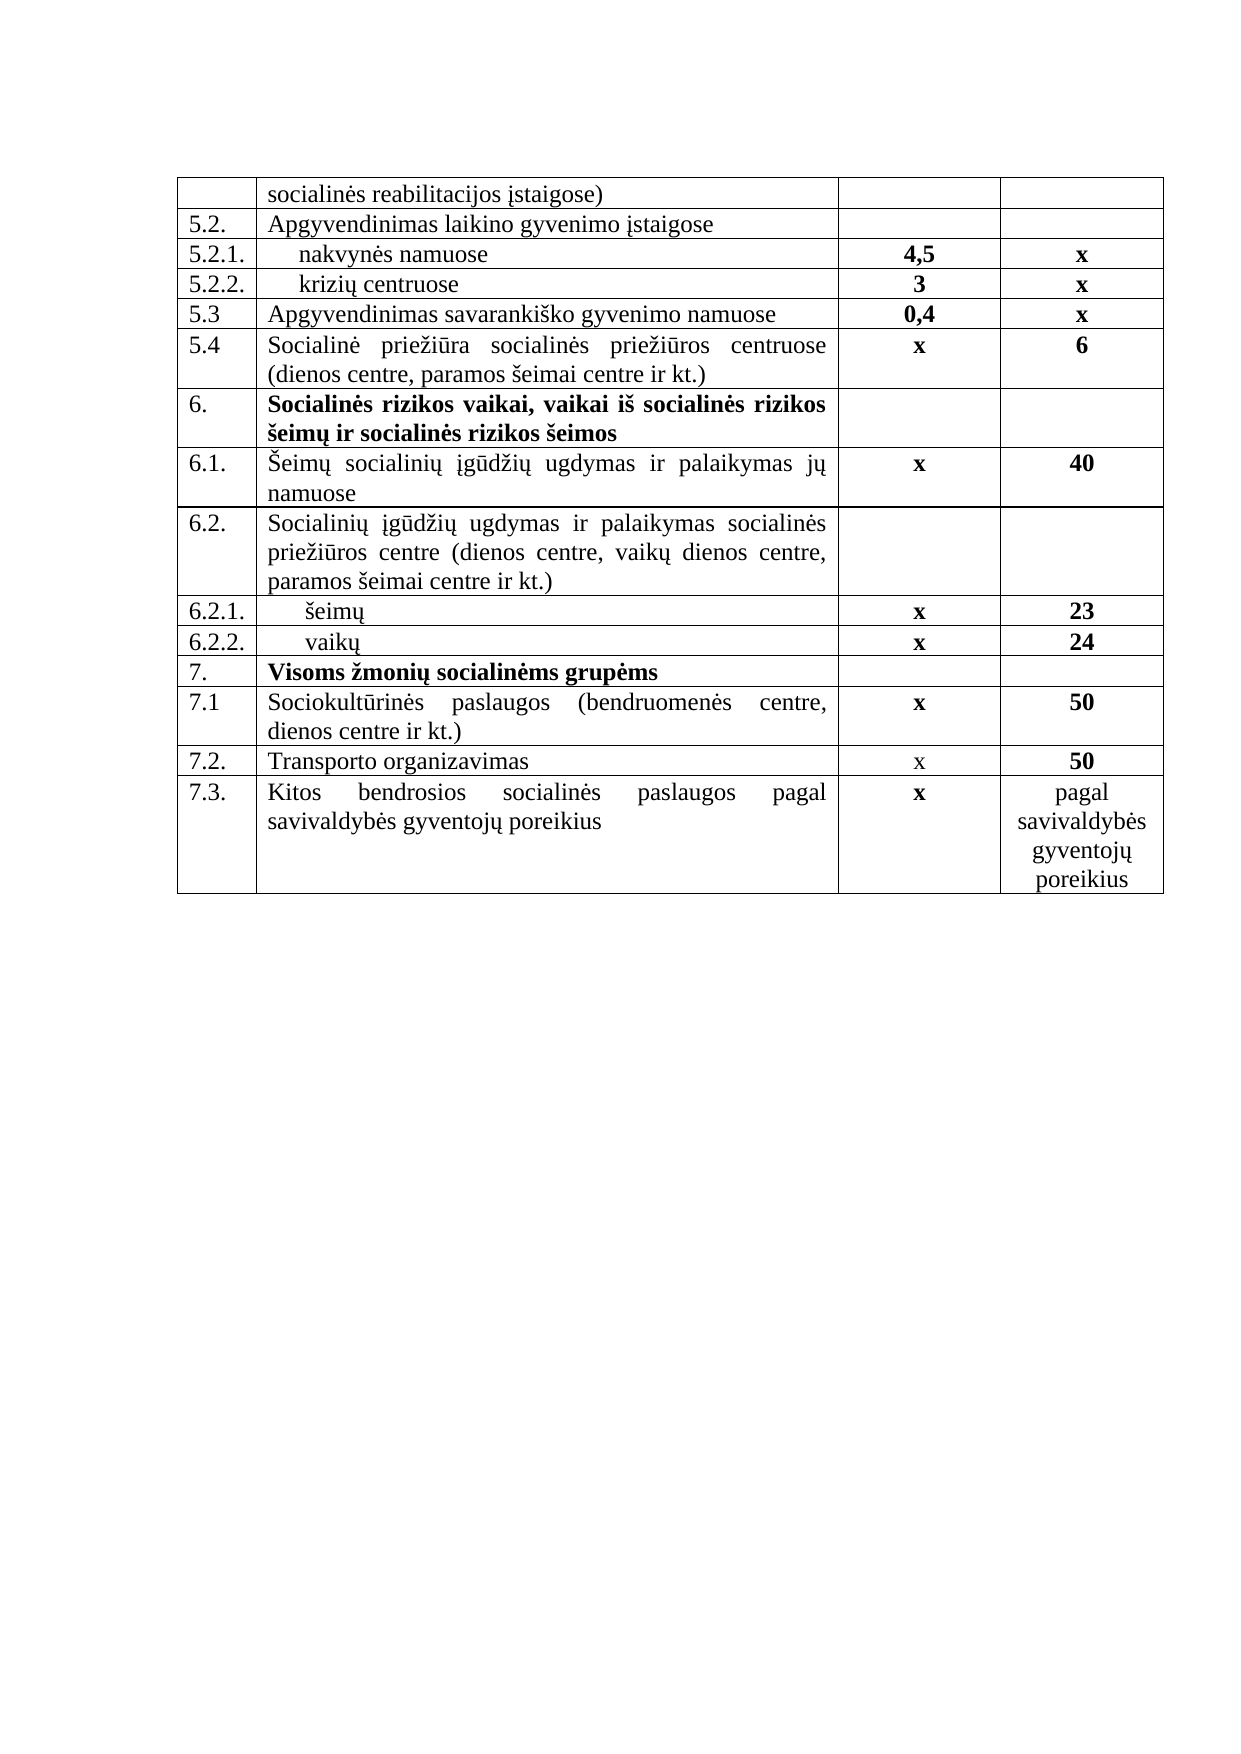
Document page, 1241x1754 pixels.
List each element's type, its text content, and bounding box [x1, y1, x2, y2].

table_cell 3 [839, 269, 1000, 298]
table_cell x [1001, 239, 1163, 268]
table_cell x [1001, 269, 1163, 298]
table_cell Sociokultūrinės paslaugos (bendruomenės centre, dienos centre ir kt.) [257, 687, 838, 745]
table_cell Socialinių įgūdžių ugdymas ir palaikymas socialinės priežiūros centre (dienos centre, vaikų dienos centre, paramos šeimai centre ir kt.) [257, 508, 838, 595]
table_cell 50 [1001, 746, 1163, 775]
table_cell x [839, 329, 1000, 388]
table_cell [839, 656, 1000, 686]
table_cell 5.2.2. [178, 269, 256, 298]
table_cell Kitos bendrosios socialinės paslaugos pagal savivaldybės gyventojų poreikius [257, 776, 838, 893]
table_cell 5.4 [178, 329, 256, 388]
table_cell 6. [178, 389, 256, 447]
table_cell [839, 178, 1000, 207]
table_cell 23 [1001, 596, 1163, 625]
table_cell Socialinė priežiūra socialinės priežiūros centruose (dienos centre, paramos šeimai centre ir kt.) [257, 329, 838, 388]
table_cell x [839, 687, 1000, 745]
table_cell [1001, 209, 1163, 238]
table_cell [1001, 656, 1163, 686]
table_cell x [839, 448, 1000, 506]
table_cell Visoms žmonių socialinėms grupėms [257, 656, 838, 686]
table_cell x [839, 626, 1000, 655]
table_cell 5.2. [178, 209, 256, 238]
table_cell 7.1 [178, 687, 256, 745]
table_cell [1001, 389, 1163, 447]
table_cell x [839, 596, 1000, 625]
table_cell vaikų [257, 626, 838, 655]
table_cell 6.2.2. [178, 626, 256, 655]
table_cell [1001, 178, 1163, 207]
table_cell 0,4 [839, 299, 1000, 328]
table_cell 6 [1001, 329, 1163, 388]
table_cell 4,5 [839, 239, 1000, 268]
table_cell socialinės reabilitacijos įstaigose) [257, 178, 838, 207]
table_cell [178, 178, 256, 207]
table_cell 6.2.1. [178, 596, 256, 625]
table_cell 40 [1001, 448, 1163, 506]
table_cell x [1001, 299, 1163, 328]
table_cell [1001, 508, 1163, 595]
table_cell 6.1. [178, 448, 256, 506]
table_cell [839, 508, 1000, 595]
table_cell Šeimų socialinių įgūdžių ugdymas ir palaikymas jų namuose [257, 448, 838, 506]
table_cell 5.2.1. [178, 239, 256, 268]
table_cell Apgyvendinimas savarankiško gyvenimo namuose [257, 299, 838, 328]
table_cell 6.2. [178, 508, 256, 595]
table_cell šeimų [257, 596, 838, 625]
table_cell Transporto organizavimas [257, 746, 838, 775]
table_cell Socialinės rizikos vaikai, vaikai iš socialinės rizikos šeimų ir socialinės rizikos šeimos [257, 389, 838, 447]
table_cell krizių centruose [257, 269, 838, 298]
table_cell x [839, 746, 1000, 775]
table_cell 5.3 [178, 299, 256, 328]
table_cell [839, 209, 1000, 238]
table_cell 24 [1001, 626, 1163, 655]
table_cell 50 [1001, 687, 1163, 745]
table_cell 7.2. [178, 746, 256, 775]
table_cell nakvynės namuose [257, 239, 838, 268]
table_cell pagal savivaldybės gyventojų poreikius [1001, 776, 1163, 893]
table_cell x [839, 776, 1000, 893]
table_cell [839, 389, 1000, 447]
table_cell 7. [178, 656, 256, 686]
table_cell 7.3. [178, 776, 256, 893]
table_cell Apgyvendinimas laikino gyvenimo įstaigose [257, 209, 838, 238]
